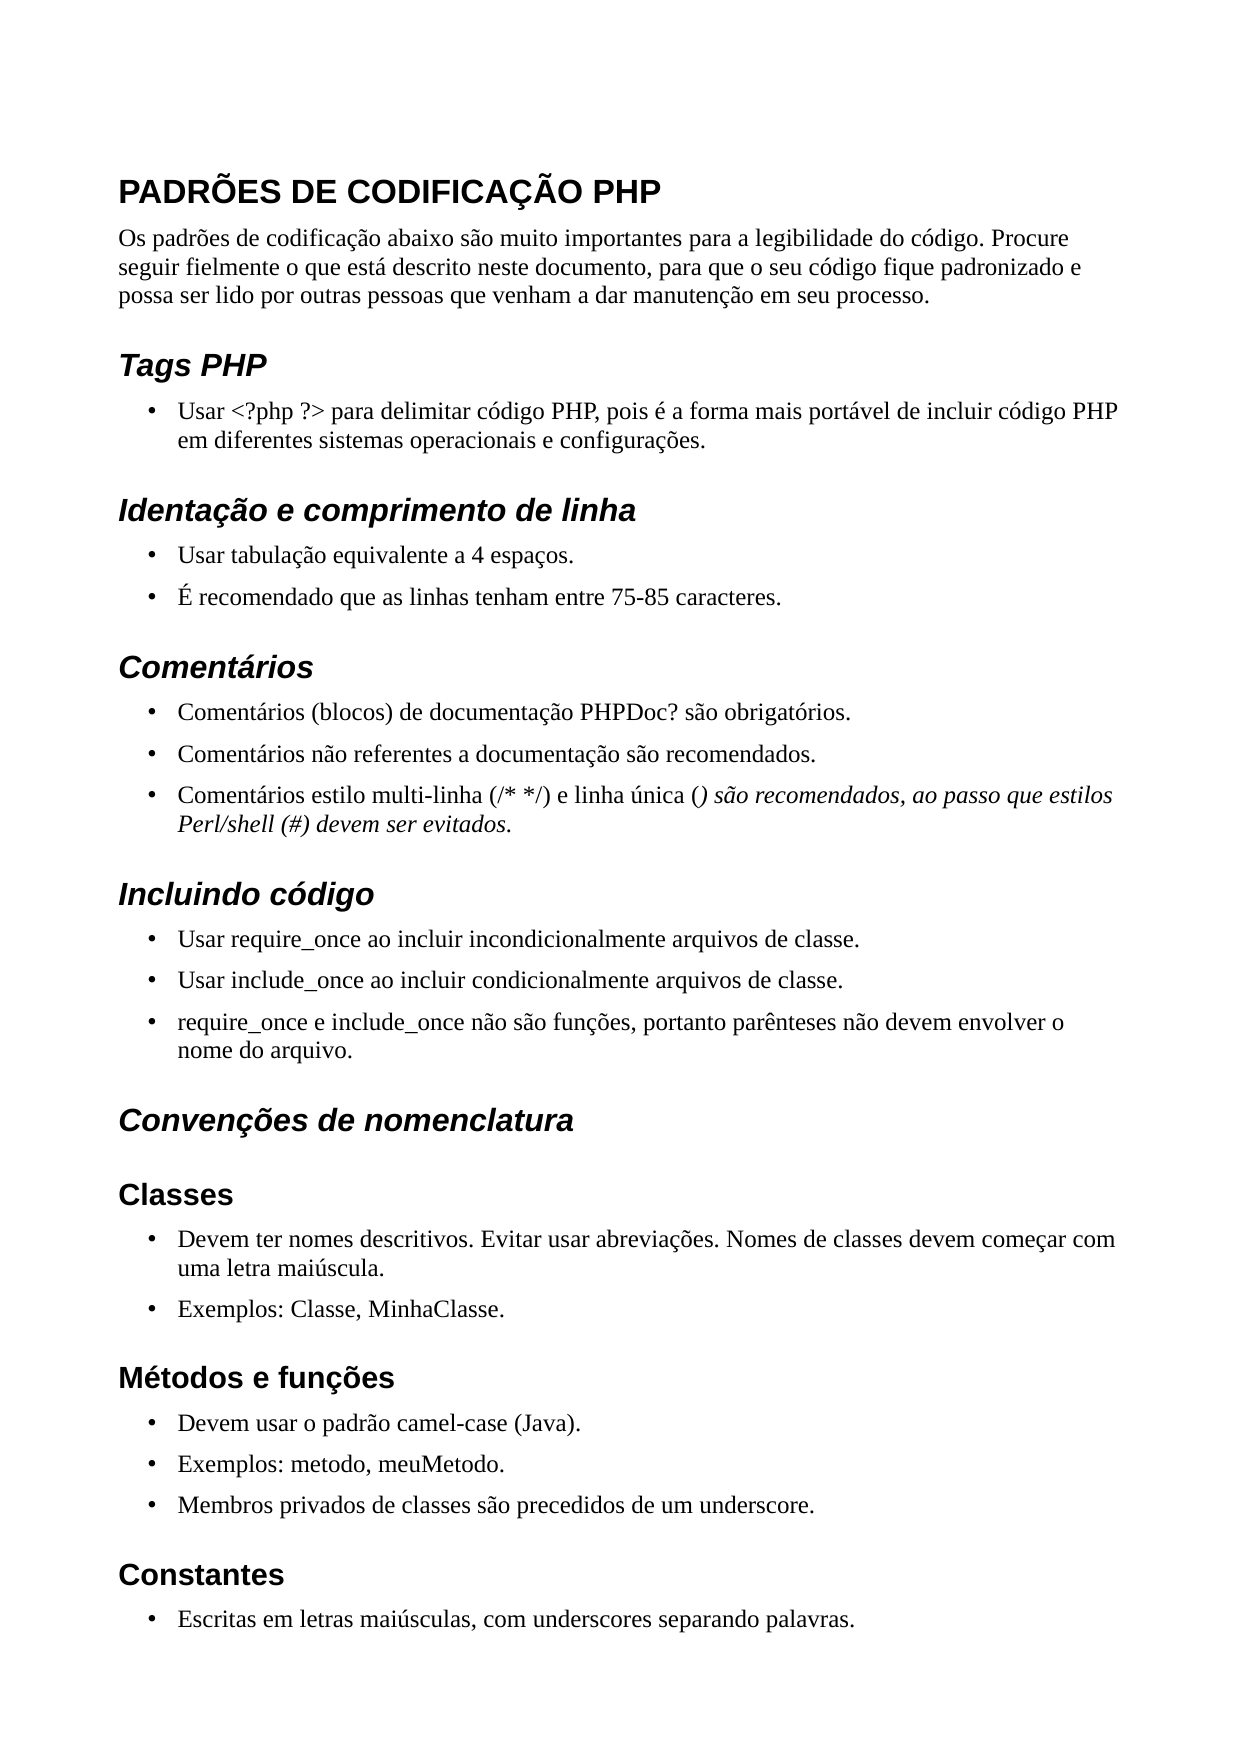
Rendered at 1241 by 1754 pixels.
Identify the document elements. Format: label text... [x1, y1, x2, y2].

subtitle Comentários [118, 648, 1122, 685]
list Exemplos: Classe, MinhaClasse. [148, 1294, 1122, 1323]
list Comentários não referentes a documentação são recomendados. [148, 739, 1122, 767]
list É recomendado que as linhas tenham entre 75-85 caracteres. [148, 582, 1122, 611]
list require_once e include_once não são funções, portanto parênteses não devem envolver o nome do arquivo. [148, 1007, 1122, 1064]
list Usar include_once ao incluir condicionalmente arquivos de classe. [148, 966, 1122, 994]
list Exemplos: metodo, meuMetodo. [148, 1449, 1122, 1478]
list Comentários estilo multi-linha (/* */) e linha única () são recomendados, ao passo que estilos Perl/shell (#) devem ser evitados. [148, 780, 1122, 837]
subtitle Tags PHP [118, 347, 1122, 384]
list Devem ter nomes descritivos. Evitar usar abreviações. Nomes de classes devem começar com uma letra maiúscula. [148, 1224, 1122, 1281]
subtitle Identação e comprimento de linha [118, 491, 1122, 528]
list Usar <?php ?> para delimitar código PHP, pois é a forma mais portável de incluir código PHP em diferentes sistemas operacionais e configurações. [148, 396, 1122, 454]
list Escritas em letras maiúsculas, com underscores separando palavras. [148, 1604, 1122, 1633]
subtitle Incluindo código [118, 875, 1122, 912]
list Usar tabulação equivalente a 4 espaços. [148, 541, 1122, 569]
subtitle Classes [118, 1176, 1122, 1211]
subtitle Métodos e funções [118, 1360, 1122, 1396]
list Devem usar o padrão camel-case (Java). [148, 1408, 1122, 1437]
list Comentários (blocos) de documentação PHPDoc? são obrigatórios. [148, 697, 1122, 726]
subtitle Constantes [118, 1557, 1122, 1592]
list Usar require_once ao incluir incondicionalmente arquivos de classe. [148, 924, 1122, 953]
list Membros privados de classes são precedidos de um underscore. [148, 1491, 1122, 1519]
subtitle PADRÕES DE CODIFICAÇÃO PHP [118, 172, 1122, 211]
subtitle Convenções de nomenclatura [118, 1102, 1122, 1139]
text Os padrões de codificação abaixo são muito importantes para a legibilidade do código. Procure seguir fielmente o que está descrito neste documento, para que o seu código fique padronizado e possa ser lido por outras pessoas que venham a dar manutenção em seu processo. [118, 223, 1122, 309]
